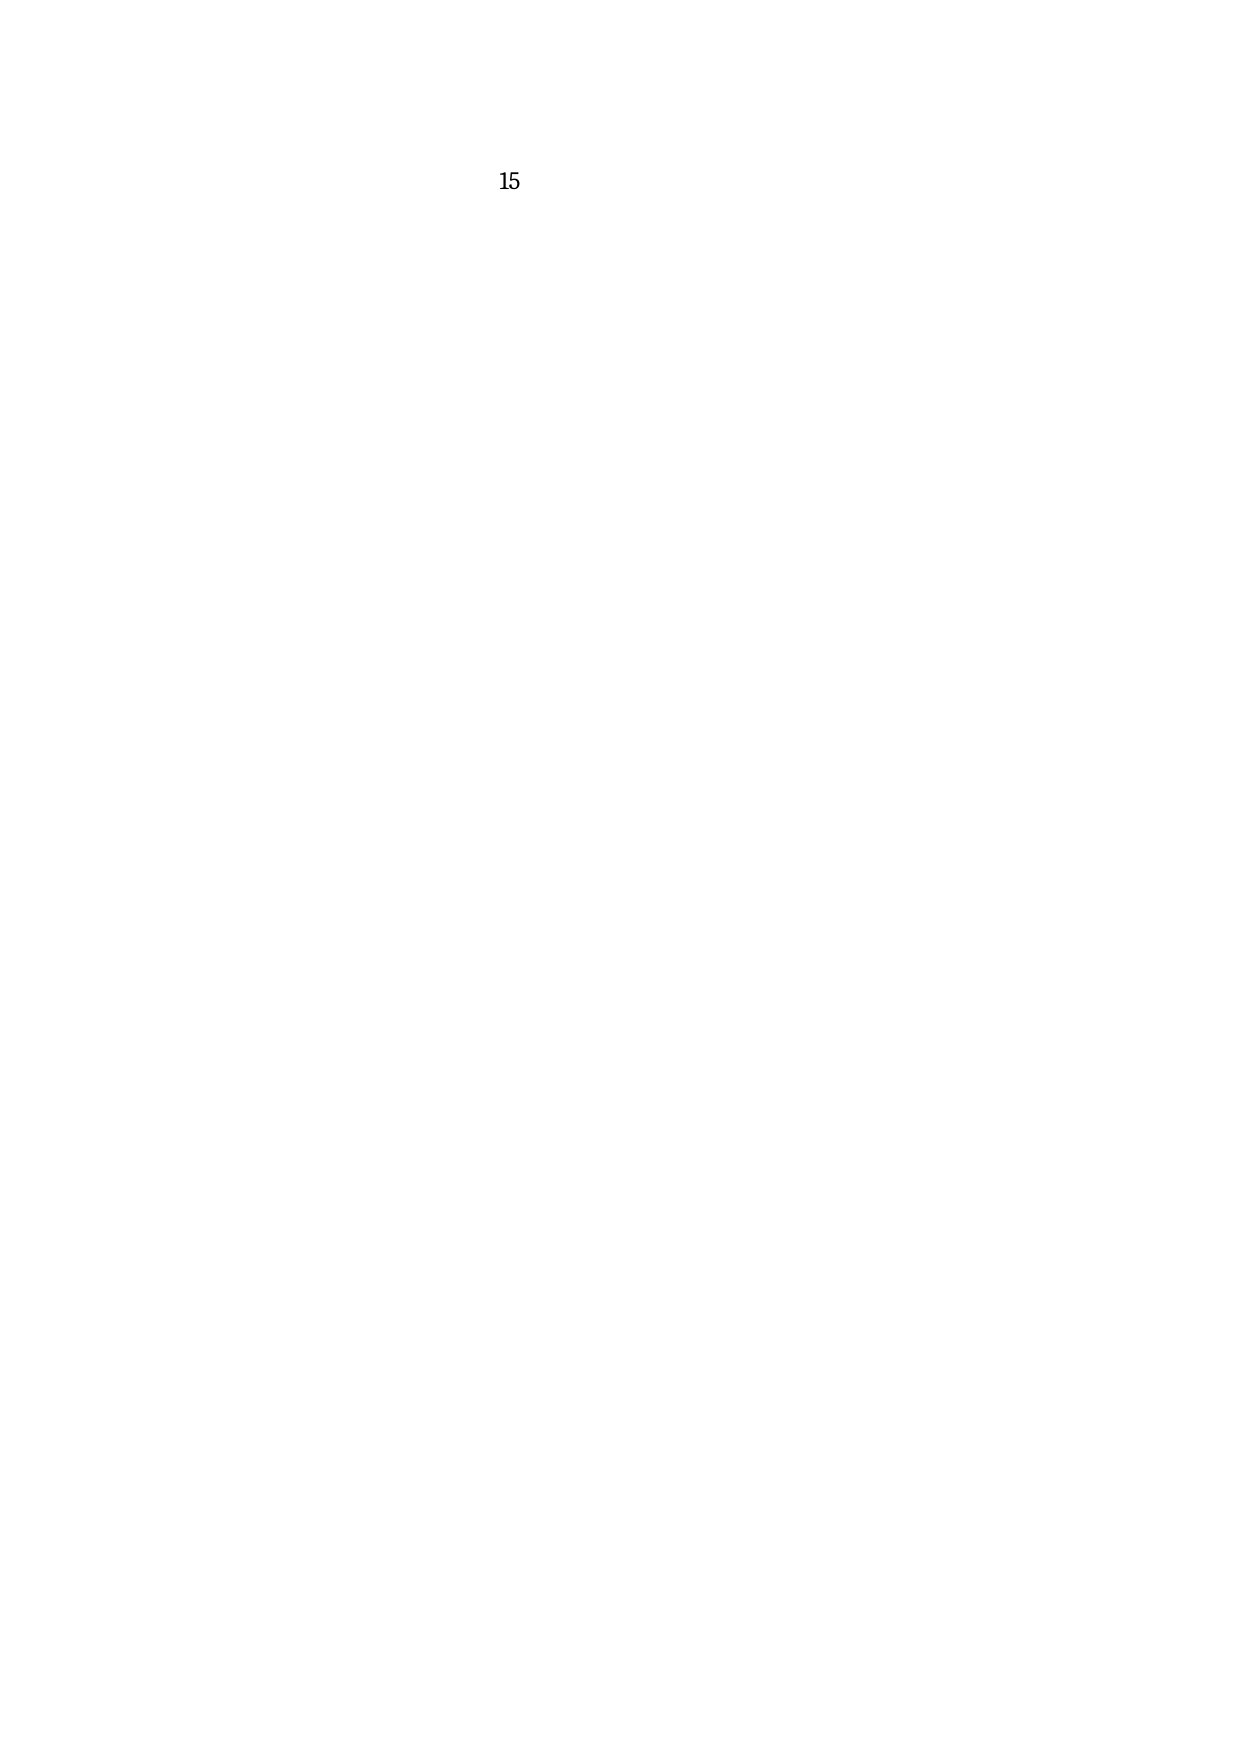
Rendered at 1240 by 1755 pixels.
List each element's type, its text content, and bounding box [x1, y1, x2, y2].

subtitle 15 [135, 167, 884, 195]
